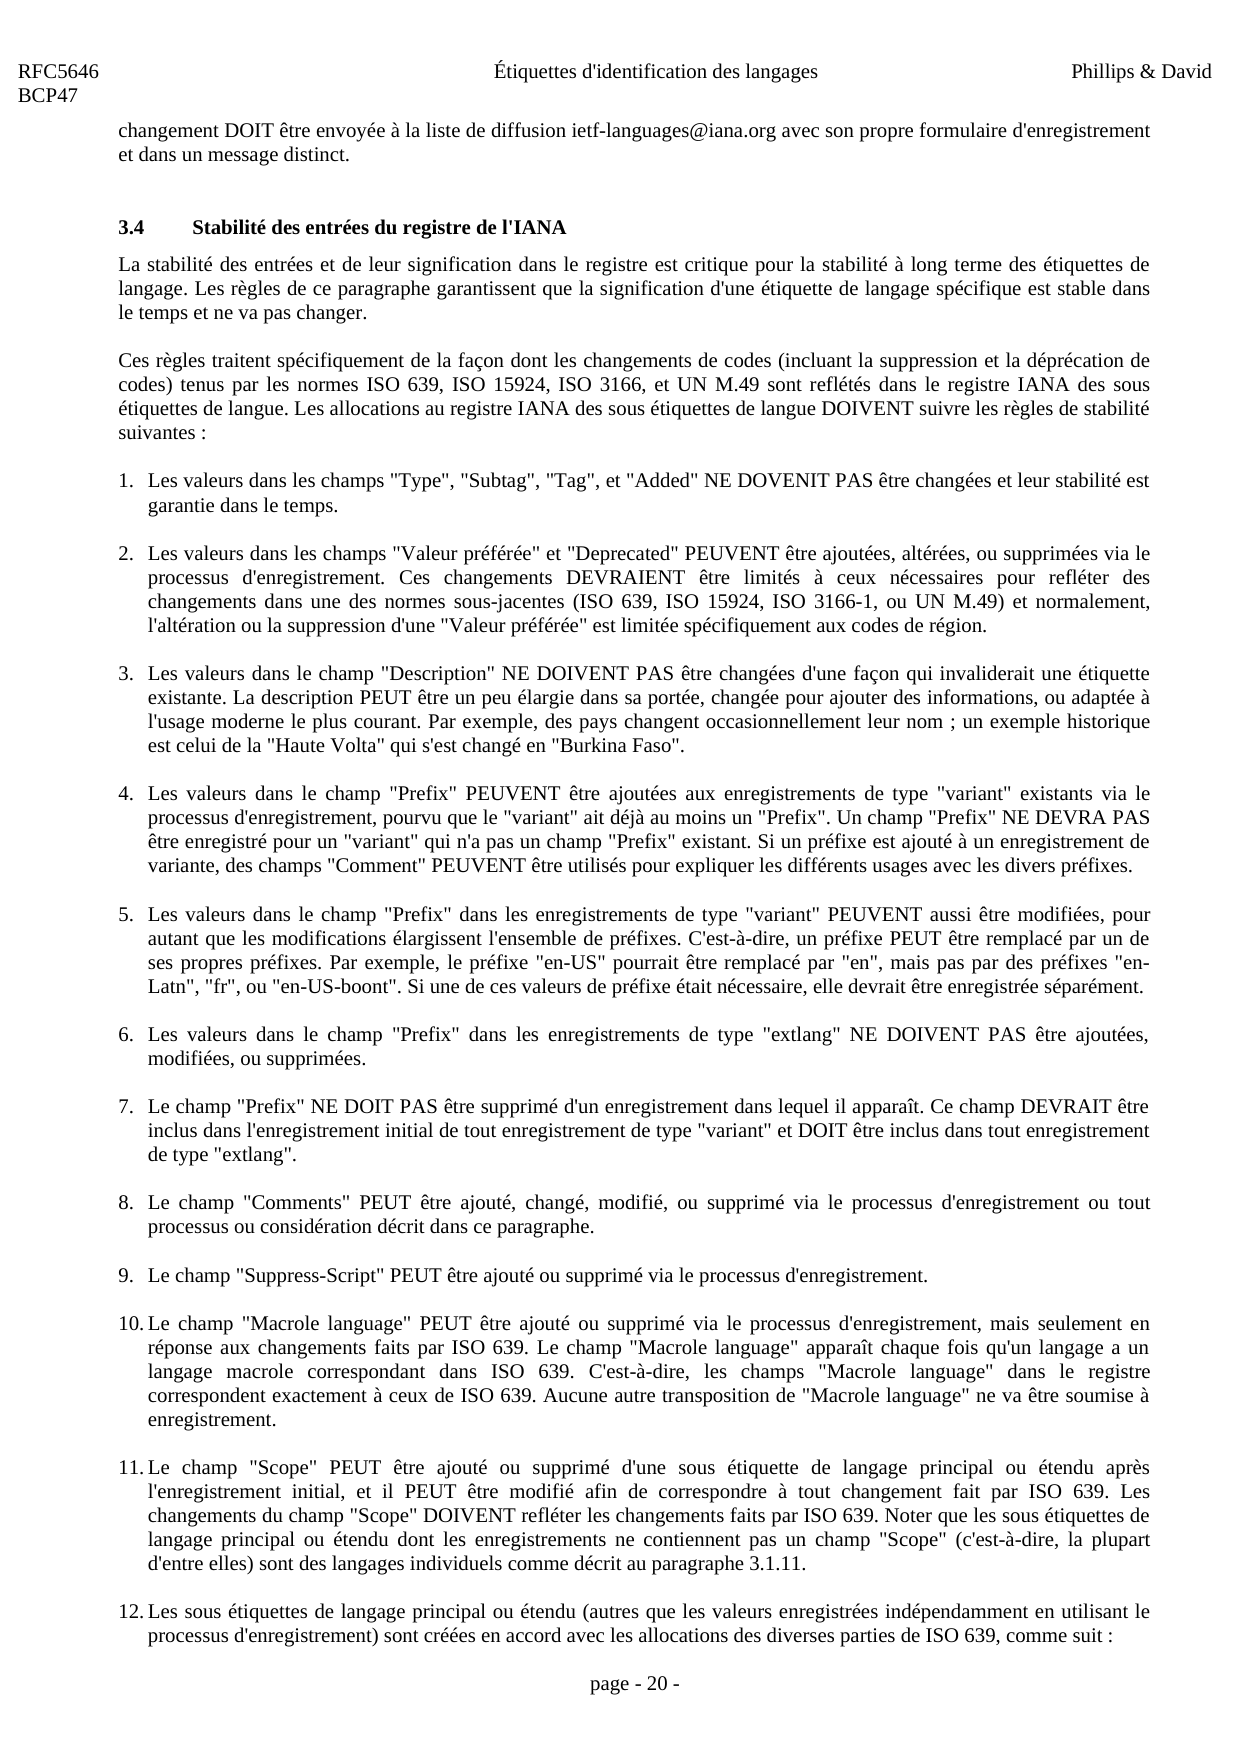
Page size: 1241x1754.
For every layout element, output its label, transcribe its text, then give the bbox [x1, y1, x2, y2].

text 8. Le champ "Comments" PEUT être ajouté, changé, modifié, ou supprimé via le processus d'enregistrement ou tout processus ou considération décrit dans ce paragraphe. [118, 1190, 1152, 1238]
text 5. Les valeurs dans le champ "Prefix" dans les enregistrements de type "variant" PEUVENT aussi être modifiées, pour autant que les modifications élargissent l'ensemble de préfixes. C'est-à-dire, un préfixe PEUT être remplacé par un de ses propres préfixes. Par exemple, le préfixe "en-US" pourrait être remplacé par "en", mais pas par des préfixes "en-Latn", "fr", ou "en-US-boont". Si une de ces valeurs de préfixe était nécessaire, elle devrait être enregistrée séparément. [118, 902, 1152, 998]
text 1. Les valeurs dans les champs "Type", "Subtag", "Tag", et "Added" NE DOVENIT PAS être changées et leur stabilité est garantie dans le temps. [118, 468, 1152, 517]
text La stabilité des entrées et de leur signification dans le registre est critique pour la stabilité à long terme des étiquettes de langage. Les règles de ce paragraphe garantissent que la signification d'une étiquette de langage spécifique est stable dans le temps et ne va pas changer. [118, 252, 1152, 324]
subtitle 3.4 Stabilité des entrées du registre de l'IANA [118, 215, 1152, 239]
text 6. Les valeurs dans le champ "Prefix" dans les enregistrements de type "extlang" NE DOIVENT PAS être ajoutées, modifiées, ou supprimées. [118, 1022, 1152, 1070]
text 2. Les valeurs dans les champs "Valeur préférée" et "Deprecated" PEUVENT être ajoutées, altérées, ou supprimées via le processus d'enregistrement. Ces changements DEVRAIENT être limités à ceux nécessaires pour refléter des changements dans une des normes sous-jacentes (ISO 639, ISO 15924, ISO 3166-1, ou UN M.49) et normalement, l'altération ou la suppression d'une "Valeur préférée" est limitée spécifiquement aux codes de région. [118, 541, 1152, 637]
text 7. Le champ "Prefix" NE DOIT PAS être supprimé d'un enregistrement dans lequel il apparaît. Ce champ DEVRAIT être inclus dans l'enregistrement initial de tout enregistrement de type "variant" et DOIT être inclus dans tout enregistrement de type "extlang". [118, 1094, 1152, 1166]
text Ces règles traitent spécifiquement de la façon dont les changements de codes (incluant la suppression et la déprécation de codes) tenus par les normes ISO 639, ISO 15924, ISO 3166, et UN M.49 sont reflétés dans le registre IANA des sous étiquettes de langue. Les allocations au registre IANA des sous étiquettes de langue DOIVENT suivre les règles de stabilité suivantes : [118, 348, 1152, 444]
text 4. Les valeurs dans le champ "Prefix" PEUVENT être ajoutées aux enregistrements de type "variant" existants via le processus d'enregistrement, pourvu que le "variant" ait déjà au moins un "Prefix". Un champ "Prefix" NE DEVRA PAS être enregistré pour un "variant" qui n'a pas un champ "Prefix" existant. Si un préfixe est ajouté à un enregistrement de variante, des champs "Comment" PEUVENT être utilisés pour expliquer les différents usages avec les divers préfixes. [118, 781, 1152, 877]
text 10. Le champ "Macrole language" PEUT être ajouté ou supprimé via le processus d'enregistrement, mais seulement en réponse aux changements faits par ISO 639. Le champ "Macrole language" apparaît chaque fois qu'un langage a un langage macrole correspondant dans ISO 639. C'est-à-dire, les champs "Macrole language" dans le registre correspondent exactement à ceux de ISO 639. Aucune autre transposition de "Macrole language" ne va être soumise à enregistrement. [118, 1311, 1152, 1431]
text 9. Le champ "Suppress-Script" PEUT être ajouté ou supprimé via le processus d'enregistrement. [118, 1262, 1152, 1287]
text 3. Les valeurs dans le champ "Description" NE DOIVENT PAS être changées d'une façon qui invaliderait une étiquette existante. La description PEUT être un peu élargie dans sa portée, changée pour ajouter des informations, ou adaptée à l'usage moderne le plus courant. Par exemple, des pays changent occasionnellement leur nom ; un exemple historique est celui de la "Haute Volta" qui s'est changé en "Burkina Faso". [118, 661, 1152, 757]
text 12. Les sous étiquettes de langage principal ou étendu (autres que les valeurs enregistrées indépendamment en utilisant le processus d'enregistrement) sont créées en accord avec les allocations des diverses parties de ISO 639, comme suit : [118, 1599, 1152, 1647]
text 11. Le champ "Scope" PEUT être ajouté ou supprimé d'une sous étiquette de langage principal ou étendu après l'enregistrement initial, et il PEUT être modifié afin de correspondre à tout changement fait par ISO 639. Les changements du champ "Scope" DOIVENT refléter les changements faits par ISO 639. Noter que les sous étiquettes de langage principal ou étendu dont les enregistrements ne contiennent pas un champ "Scope" (c'est-à-dire, la plupart d'entre elles) sont des langages individuels comme décrit au paragraphe 3.1.11. [118, 1455, 1152, 1575]
text changement DOIT être envoyée à la liste de diffusion ietf-languages@iana.org avec son propre formulaire d'enregistrement et dans un message distinct. [118, 118, 1152, 166]
